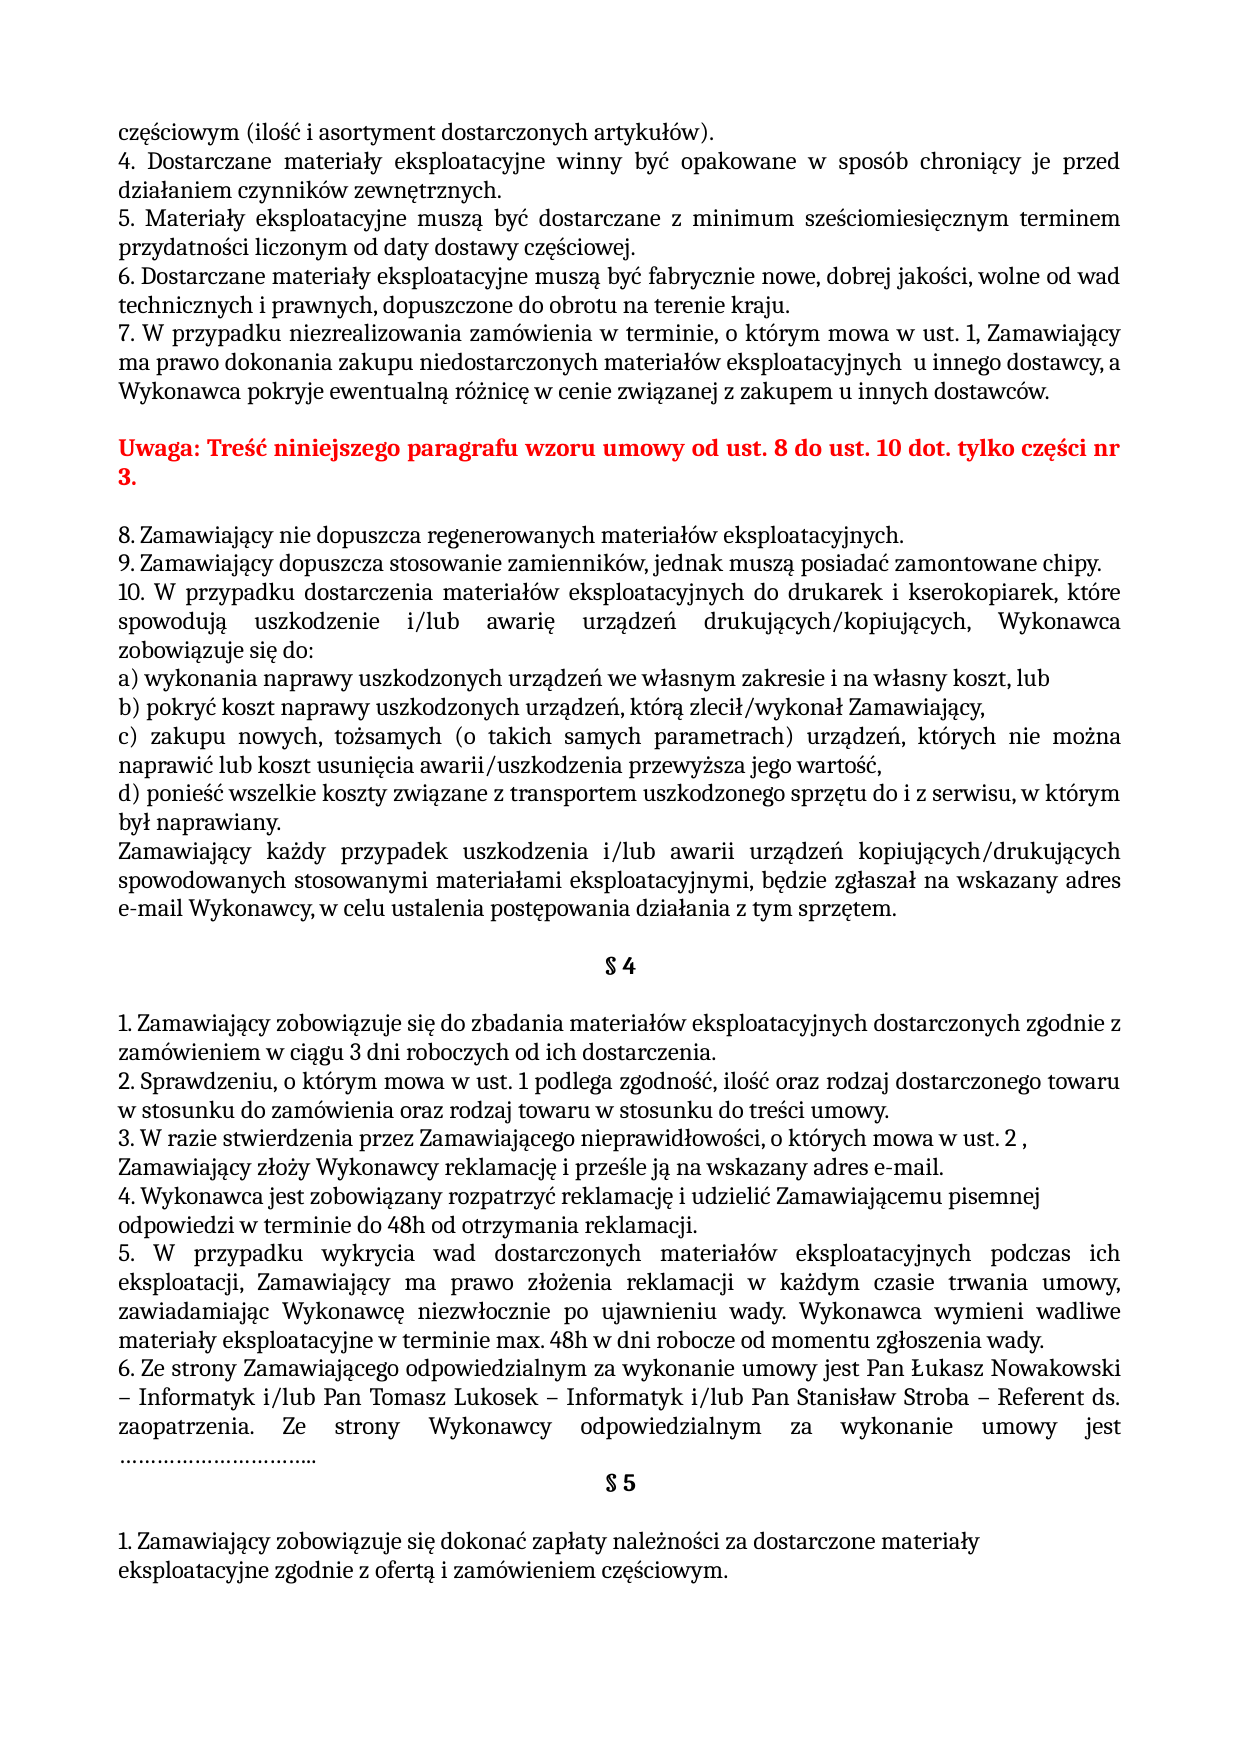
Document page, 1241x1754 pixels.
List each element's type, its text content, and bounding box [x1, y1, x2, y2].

text 6. Ze strony Zamawiającego odpowiedzialnym za wykonanie umowy jest Pan Łukasz Nowakowski – Informatyk i/lub Pan Tomasz Lukosek – Informatyk i/lub Pan Stanisław Stroba – Referent ds. zaopatrzenia. Ze strony Wykonawcy odpowiedzialnym za wykonanie umowy jest ………………………….. [118, 1354, 1122, 1469]
text § 4 [118, 952, 1122, 981]
text 4. Dostarczane materiały eksploatacyjne winny być opakowane w sposób chroniący je przed działaniem czynników zewnętrznych. [118, 147, 1122, 204]
text 5. W przypadku wykrycia wad dostarczonych materiałów eksploatacyjnych podczas ich eksploatacji, Zamawiający ma prawo złożenia reklamacji w każdym czasie trwania umowy, zawiadamiając Wykonawcę niezwłocznie po ujawnieniu wady. Wykonawca wymieni wadliwe materiały eksploatacyjne w terminie max. 48h w dni robocze od momentu zgłoszenia wady. [118, 1239, 1122, 1354]
text 4. Wykonawca jest zobowiązany rozpatrzyć reklamację i udzielić Zamawiającemu pisemnej [118, 1182, 1122, 1211]
text Uwaga: Treść niniejszego paragrafu wzoru umowy od ust. 8 do ust. 10 dot. tylko części nr 3. [118, 434, 1122, 492]
text d) ponieść wszelkie koszty związane z transportem uszkodzonego sprzętu do i z serwisu, w którym był naprawiany. [118, 779, 1122, 837]
text 7. W przypadku niezrealizowania zamówienia w terminie, o którym mowa w ust. 1, Zamawiający ma prawo dokonania zakupu niedostarczonych materiałów eksploatacyjnych u innego dostawcy, a Wykonawca pokryje ewentualną różnicę w cenie związanej z zakupem u innych dostawców. [118, 319, 1122, 406]
text 3. W razie stwierdzenia przez Zamawiającego nieprawidłowości, o których mowa w ust. 2 , [118, 1124, 1122, 1153]
text 10. W przypadku dostarczenia materiałów eksploatacyjnych do drukarek i kserokopiarek, które spowodują uszkodzenie i/lub awarię urządzeń drukujących/kopiujących, Wykonawca zobowiązuje się do: [118, 578, 1122, 664]
text 2. Sprawdzeniu, o którym mowa w ust. 1 podlega zgodność, ilość oraz rodzaj dostarczonego towaru w stosunku do zamówienia oraz rodzaj towaru w stosunku do treści umowy. [118, 1067, 1122, 1124]
text Zamawiający złoży Wykonawcy reklamację i prześle ją na wskazany adres e-mail. [118, 1153, 1122, 1182]
text częściowym (ilość i asortyment dostarczonych artykułów). [118, 118, 1122, 147]
text c) zakupu nowych, tożsamych (o takich samych parametrach) urządzeń, których nie można naprawić lub koszt usunięcia awarii/uszkodzenia przewyższa jego wartość, [118, 722, 1122, 779]
text b) pokryć koszt naprawy uszkodzonych urządzeń, którą zlecił/wykonał Zamawiający, [118, 693, 1122, 722]
text odpowiedzi w terminie do 48h od otrzymania reklamacji. [118, 1211, 1122, 1239]
text a) wykonania naprawy uszkodzonych urządzeń we własnym zakresie i na własny koszt, lub [118, 664, 1122, 693]
text 8. Zamawiający nie dopuszcza regenerowanych materiałów eksploatacyjnych. [118, 521, 1122, 549]
text § 5 [118, 1469, 1122, 1498]
text 6. Dostarczane materiały eksploatacyjne muszą być fabrycznie nowe, dobrej jakości, wolne od wad technicznych i prawnych, dopuszczone do obrotu na terenie kraju. [118, 262, 1122, 319]
text 1. Zamawiający zobowiązuje się dokonać zapłaty należności za dostarczone materiały eksploatacyjne zgodnie z ofertą i zamówieniem częściowym. [118, 1527, 1122, 1584]
text 1. Zamawiający zobowiązuje się do zbadania materiałów eksploatacyjnych dostarczonych zgodnie z zamówieniem w ciągu 3 dni roboczych od ich dostarczenia. [118, 1009, 1122, 1067]
text 9. Zamawiający dopuszcza stosowanie zamienników, jednak muszą posiadać zamontowane chipy. [118, 549, 1122, 578]
text 5. Materiały eksploatacyjne muszą być dostarczane z minimum sześciomiesięcznym terminem przydatności liczonym od daty dostawy częściowej. [118, 204, 1122, 262]
text Zamawiający każdy przypadek uszkodzenia i/lub awarii urządzeń kopiujących/drukujących spowodowanych stosowanymi materiałami eksploatacyjnymi, będzie zgłaszał na wskazany adres e-mail Wykonawcy, w celu ustalenia postępowania działania z tym sprzętem. [118, 837, 1122, 923]
